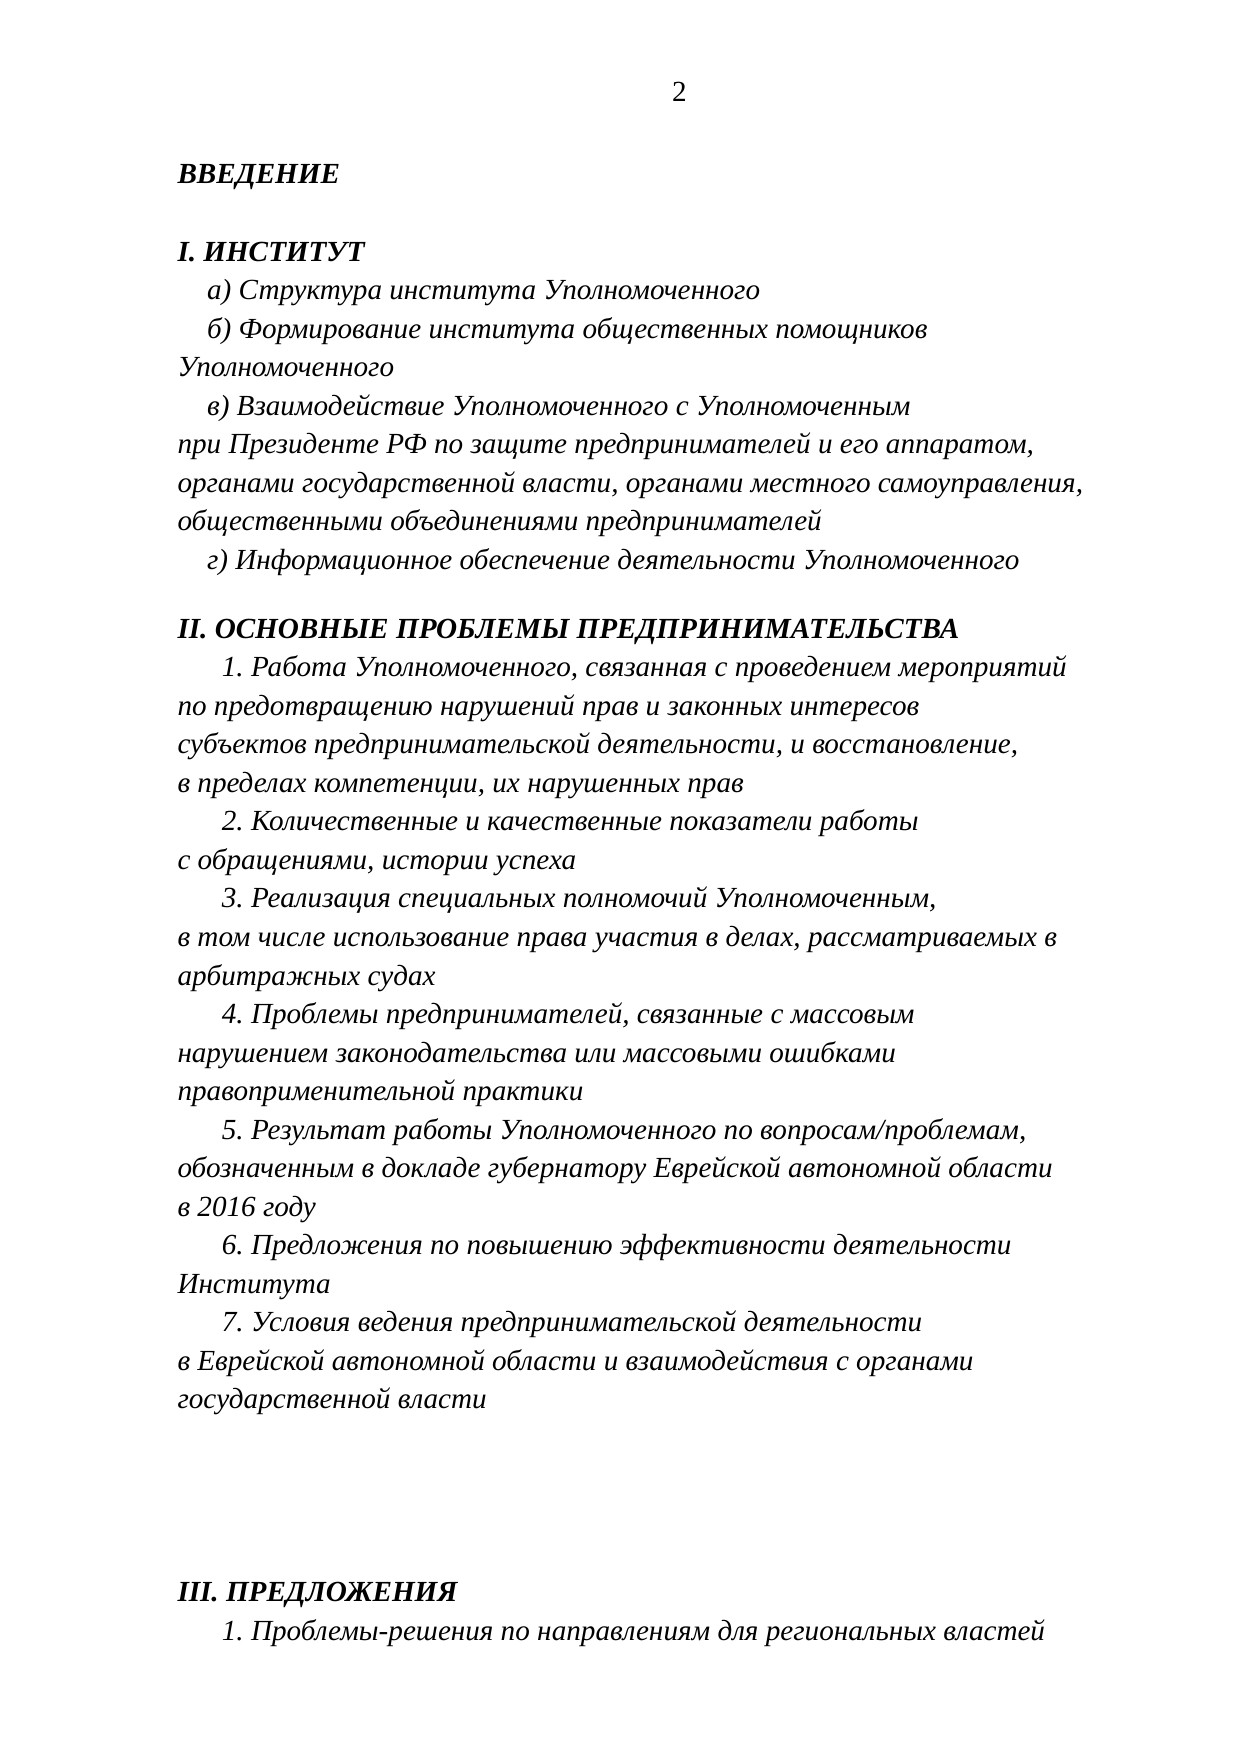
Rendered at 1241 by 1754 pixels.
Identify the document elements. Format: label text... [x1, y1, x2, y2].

text III. ПРЕДЛОЖЕНИЯ [177, 1574, 1181, 1608]
text в) Взаимодействие Уполномоченного с Уполномоченным [177, 388, 1181, 421]
text Уполномоченного [177, 349, 1181, 383]
text нарушением законодательства или массовыми ошибками правоприменительной практики [177, 1035, 1181, 1107]
text 1. Проблемы-решения по направлениям для региональных властей [177, 1613, 1181, 1646]
text Института [177, 1266, 1181, 1299]
text при Президенте РФ по защите предпринимателей и его аппаратом, [177, 426, 1181, 460]
text в том числе использование права участия в делах, рассматриваемых в арбитражных судах [177, 919, 1181, 991]
text в пределах компетенции, их нарушенных прав [177, 765, 1181, 798]
text 3. Реализация специальных полномочий Уполномоченным, [177, 881, 1181, 914]
text ВВЕДЕНИЕ [177, 157, 1181, 190]
text по предотвращению нарушений прав и законных интересов [177, 688, 1181, 721]
text 2. Количественные и качественные показатели работы [177, 803, 1181, 837]
text в Еврейской автономной области и взаимодействия с органами государственной власти [177, 1343, 1181, 1415]
text 5. Результат работы Уполномоченного по вопросам/проблемам, обозначенным в докладе губернатору Еврейской автономной области [177, 1112, 1181, 1184]
text 1. Работа Уполномоченного, связанная с проведением мероприятий [177, 649, 1181, 683]
text с обращениями, истории успеха [177, 842, 1181, 876]
text 7. Условия ведения предпринимательской деятельности [177, 1304, 1181, 1338]
text органами государственной власти, органами местного самоуправления, общественными объединениями предпринимателей [177, 465, 1181, 537]
text субъектов предпринимательской деятельности, и восстановление, [177, 726, 1181, 760]
text 4. Проблемы предпринимателей, связанные с массовым [177, 996, 1181, 1030]
text II. ОСНОВНЫЕ ПРОБЛЕМЫ ПРЕДПРИНИМАТЕЛЬСТВА [177, 611, 1181, 644]
text б) Формирование института общественных помощников [177, 311, 1181, 344]
text г) Информационное обеспечение деятельности Уполномоченного [177, 542, 1181, 576]
text 6. Предложения по повышению эффективности деятельности [177, 1227, 1181, 1261]
text а) Структура института Уполномоченного [177, 272, 1181, 306]
text I. ИНСТИТУТ [177, 234, 1181, 267]
text в 2016 году [177, 1189, 1181, 1222]
